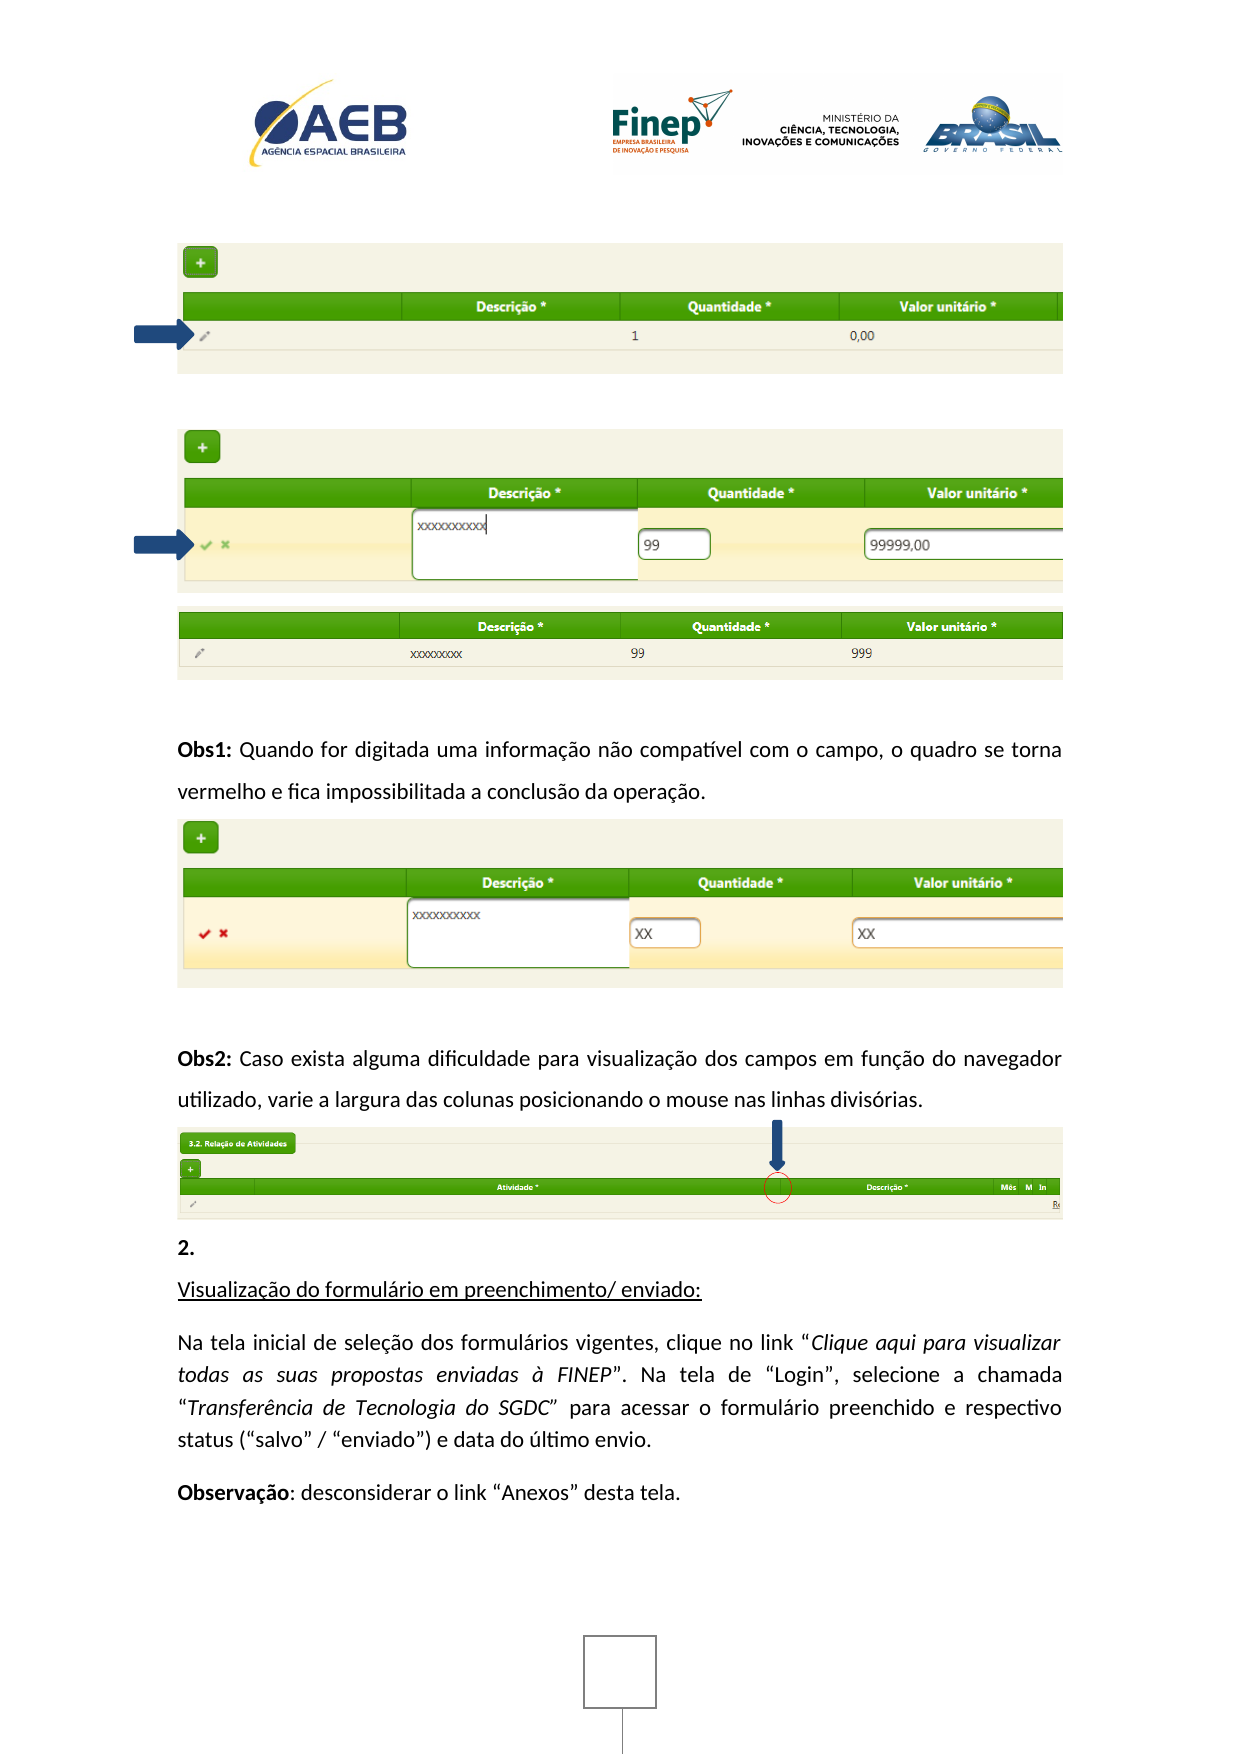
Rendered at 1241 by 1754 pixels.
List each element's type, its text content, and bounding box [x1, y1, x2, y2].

text Obs2: Caso exista alguma dificuldade para visualização dos campos em função do navegador utilizado, varie a largura das colunas posicionando o mouse nas linhas divisórias. [177, 1044, 1063, 1114]
text Obs1: Quando for digitada uma informação não compatível com o campo, o quadro se torna vermelho e fica impossibilitada a conclusão da operação. [177, 736, 1063, 806]
text Na tela inicial de seleção dos formulários vigentes, clique no link “Clique aqui para visualizar todas as suas propostas enviadas à FINEP”. Na tela de “Login”, selecione a chamada “Transferência de Tecnologia do SGDC” para acessar o formulário preenchido e respectivo status (“salvo” / “enviado”) e data do último envio. [177, 1328, 1063, 1453]
text Observação: desconsiderar o link “Anexos” desta tela. [177, 1478, 1063, 1506]
text Visualização do formulário em preenchimento/ enviado: [177, 1275, 1063, 1303]
